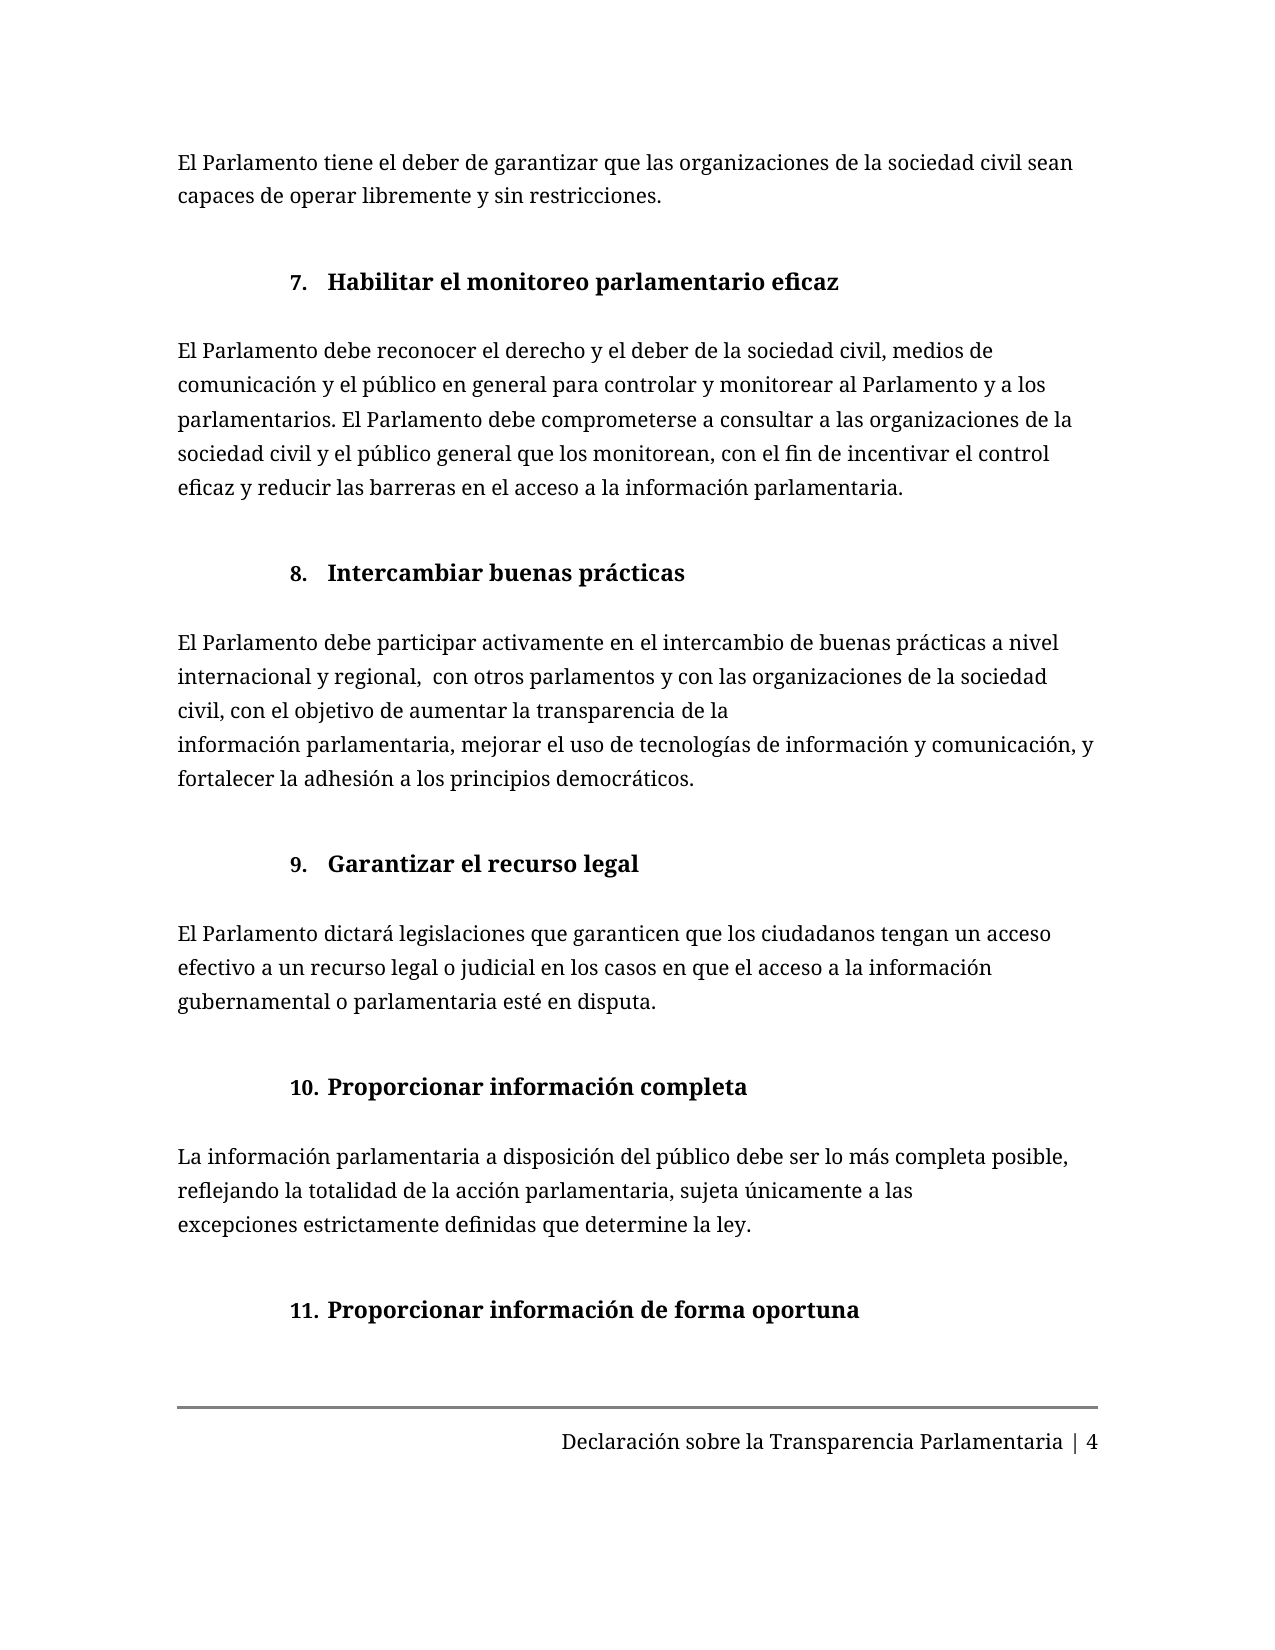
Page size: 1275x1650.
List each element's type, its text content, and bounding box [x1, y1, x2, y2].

list Habilitar el monitoreo parlamentario eficaz [290, 266, 1098, 297]
list Proporcionar información completa [290, 1071, 1098, 1102]
list Intercambiar buenas prácticas [290, 557, 1098, 588]
list Garantizar el recurso legal [290, 848, 1098, 879]
list La información parlamentaria a disposición del público debe ser lo más completa posible, reflejando la totalidad de la acción parlamentaria, sujeta únicamente a las excepciones estrictamente definidas que determine la ley. [177, 1142, 1098, 1238]
list El Parlamento dictará legislaciones que garanticen que los ciudadanos tengan un acceso efectivo a un recurso legal o judicial en los casos en que el acceso a la información gubernamental o parlamentaria esté en disputa. [177, 919, 1098, 1015]
list El Parlamento tiene el deber de garantizar que las organizaciones de la sociedad civil sean capaces de operar libremente y sin restricciones. [177, 148, 1098, 210]
list Proporcionar información de forma oportuna [290, 1294, 1098, 1325]
list El Parlamento debe reconocer el derecho y el deber de la sociedad civil, medios de comunicación y el público en general para controlar y monitorear al Parlamento y a los parlamentarios. El Parlamento debe comprometerse a consultar a las organizaciones de la sociedad civil y el público general que los monitorean, con el fin de incentivar el control eficaz y reducir las barreras en el acceso a la información parlamentaria. [177, 337, 1098, 501]
list El Parlamento debe participar activamente en el intercambio de buenas prácticas a nivel internacional y regional, con otros parlamentos y con las organizaciones de la sociedad civil, con el objetivo de aumentar la transparencia de la información parlamentaria, mejorar el uso de tecnologías de información y comunicación, y fortalecer la adhesión a los principios democráticos. [177, 628, 1098, 792]
